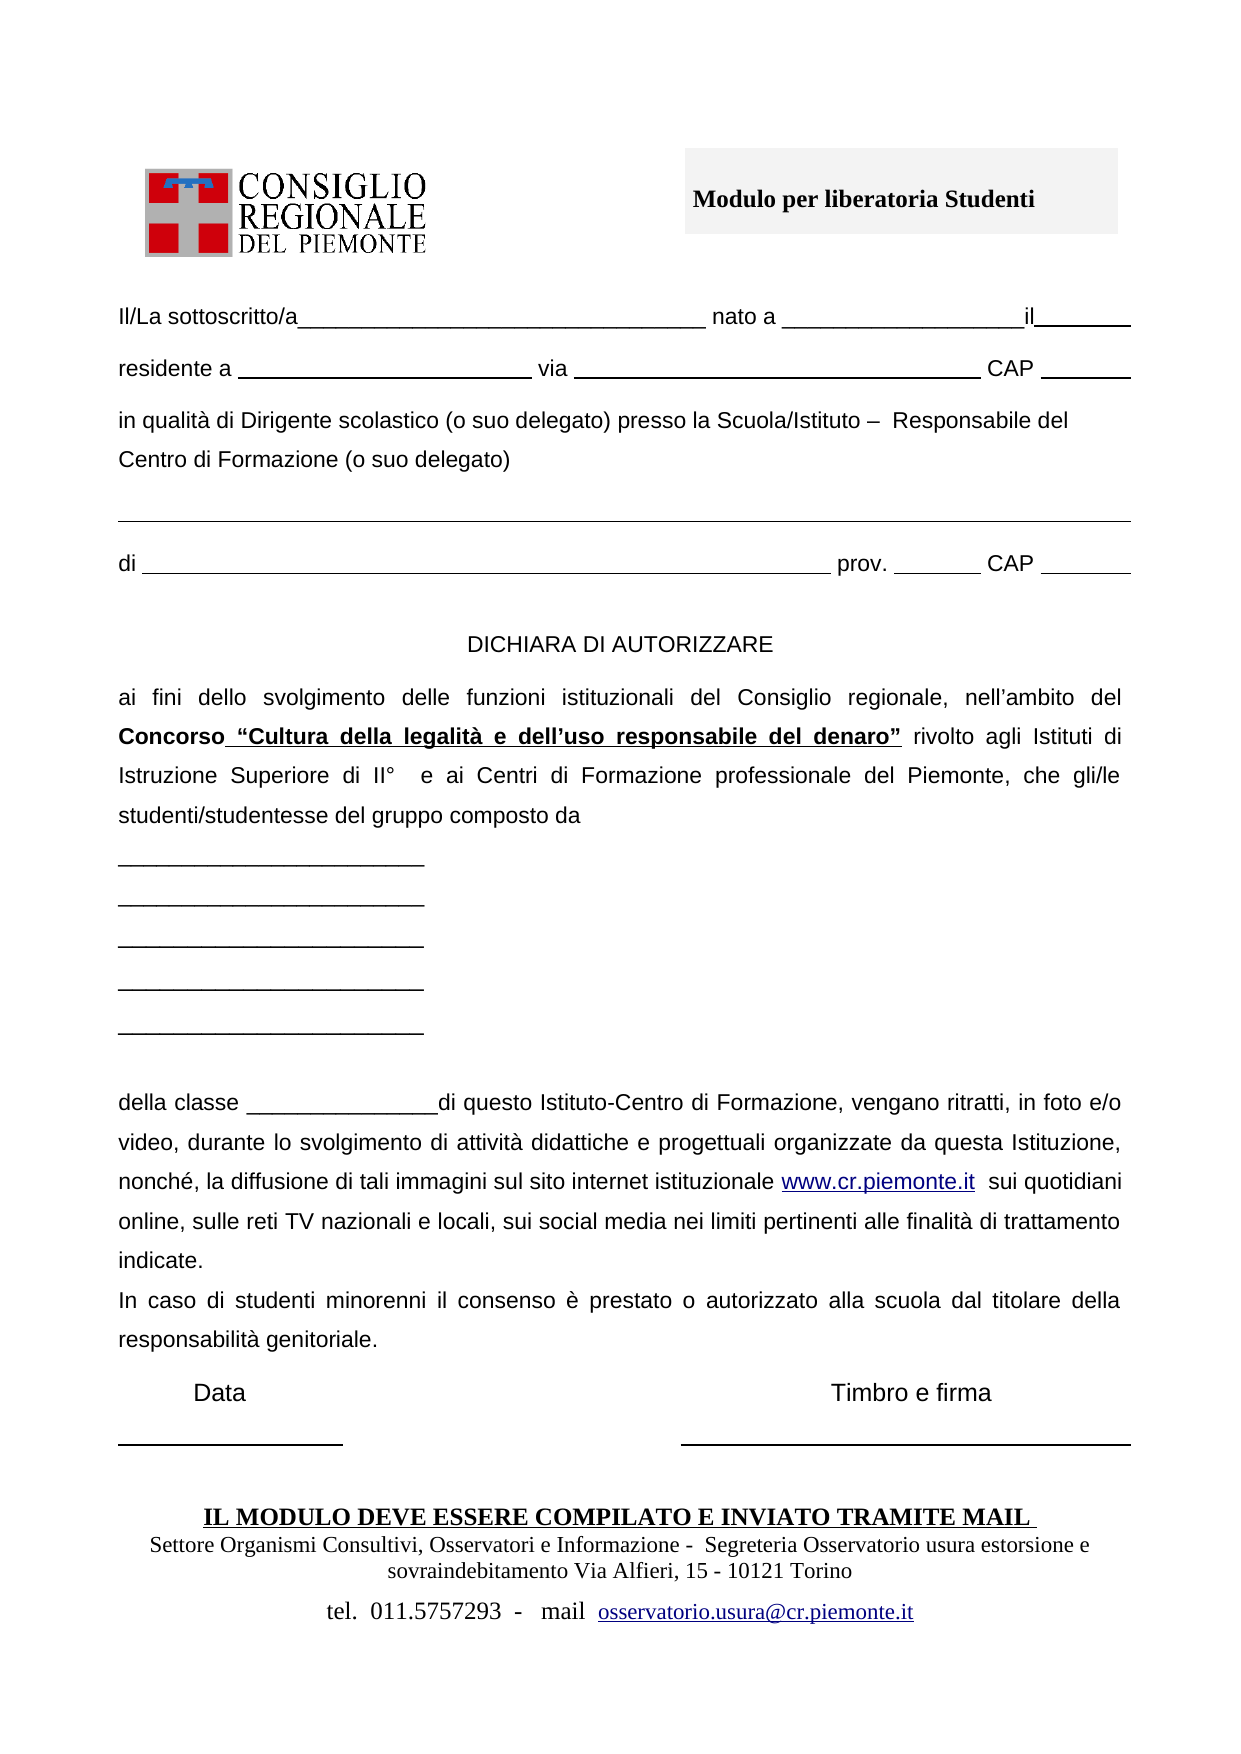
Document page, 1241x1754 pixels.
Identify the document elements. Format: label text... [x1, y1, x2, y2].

text tel. 011.5757293 - mail osservatorio.usura@cr.piemonte.it [118, 1596, 1122, 1624]
text ________________________ [118, 881, 1122, 907]
text ______________________ [118, 1007, 1122, 1035]
text della classe _______________di questo Istituto-Centro di Formazione, vengano ritratti, in foto e/o video, durante lo svolgimento di attività didattiche e progettuali organizzate da questa Istituzione, nonché, la diffusione di tali immagini sul sito internet istituzionale www.cr.piemonte.it sui quotidiani online, sulle reti TV nazionali e locali, sui social media nei limiti pertinenti alle finalità di trattamento indicate. [118, 1089, 1122, 1273]
table_header [118, 148, 685, 234]
text di prov. CAP [118, 550, 1122, 576]
text ______________________ [118, 920, 1122, 949]
text ________________________ [118, 841, 1122, 868]
table_header Modulo per liberatoria Studenti [685, 148, 1118, 234]
text residente a via CAP [118, 354, 1122, 381]
text DICHIARA DI AUTORIZZARE [118, 631, 1122, 657]
text Data Timbro e firma [118, 1378, 1122, 1407]
text Settore Organismi Consultivi, Osservatori e Informazione - Segreteria Osservatorio usura estorsione e sovraindebitamento Via Alfieri, 15 - 10121 Torino [118, 1531, 1122, 1583]
text In caso di studenti minorenni il consenso è prestato o autorizzato alla scuola dal titolare della responsabilità genitoriale. [118, 1287, 1122, 1352]
text Il/La sottoscritto/a________________________________ nato a ___________________il [118, 303, 1122, 329]
subtitle IL MODULO DEVE ESSERE COMPILATO E INVIATO TRAMITE MAIL [118, 1502, 1122, 1531]
text in qualità di Dirigente scolastico (o suo delegato) presso la Scuola/Istituto – Responsabile del Centro di Formazione (o suo delegato) [118, 407, 1122, 472]
text ai fini dello svolgimento delle funzioni istituzionali del Consiglio regionale, nell’ambito del Concorso “Cultura della legalità e dell’uso responsabile del denaro” rivolto agli Istituti di Istruzione Superiore di II° e ai Centri di Formazione professionale del Piemonte, che gli/le studenti/studentesse del gruppo composto da [118, 683, 1122, 828]
text ______________________ [118, 963, 1122, 992]
